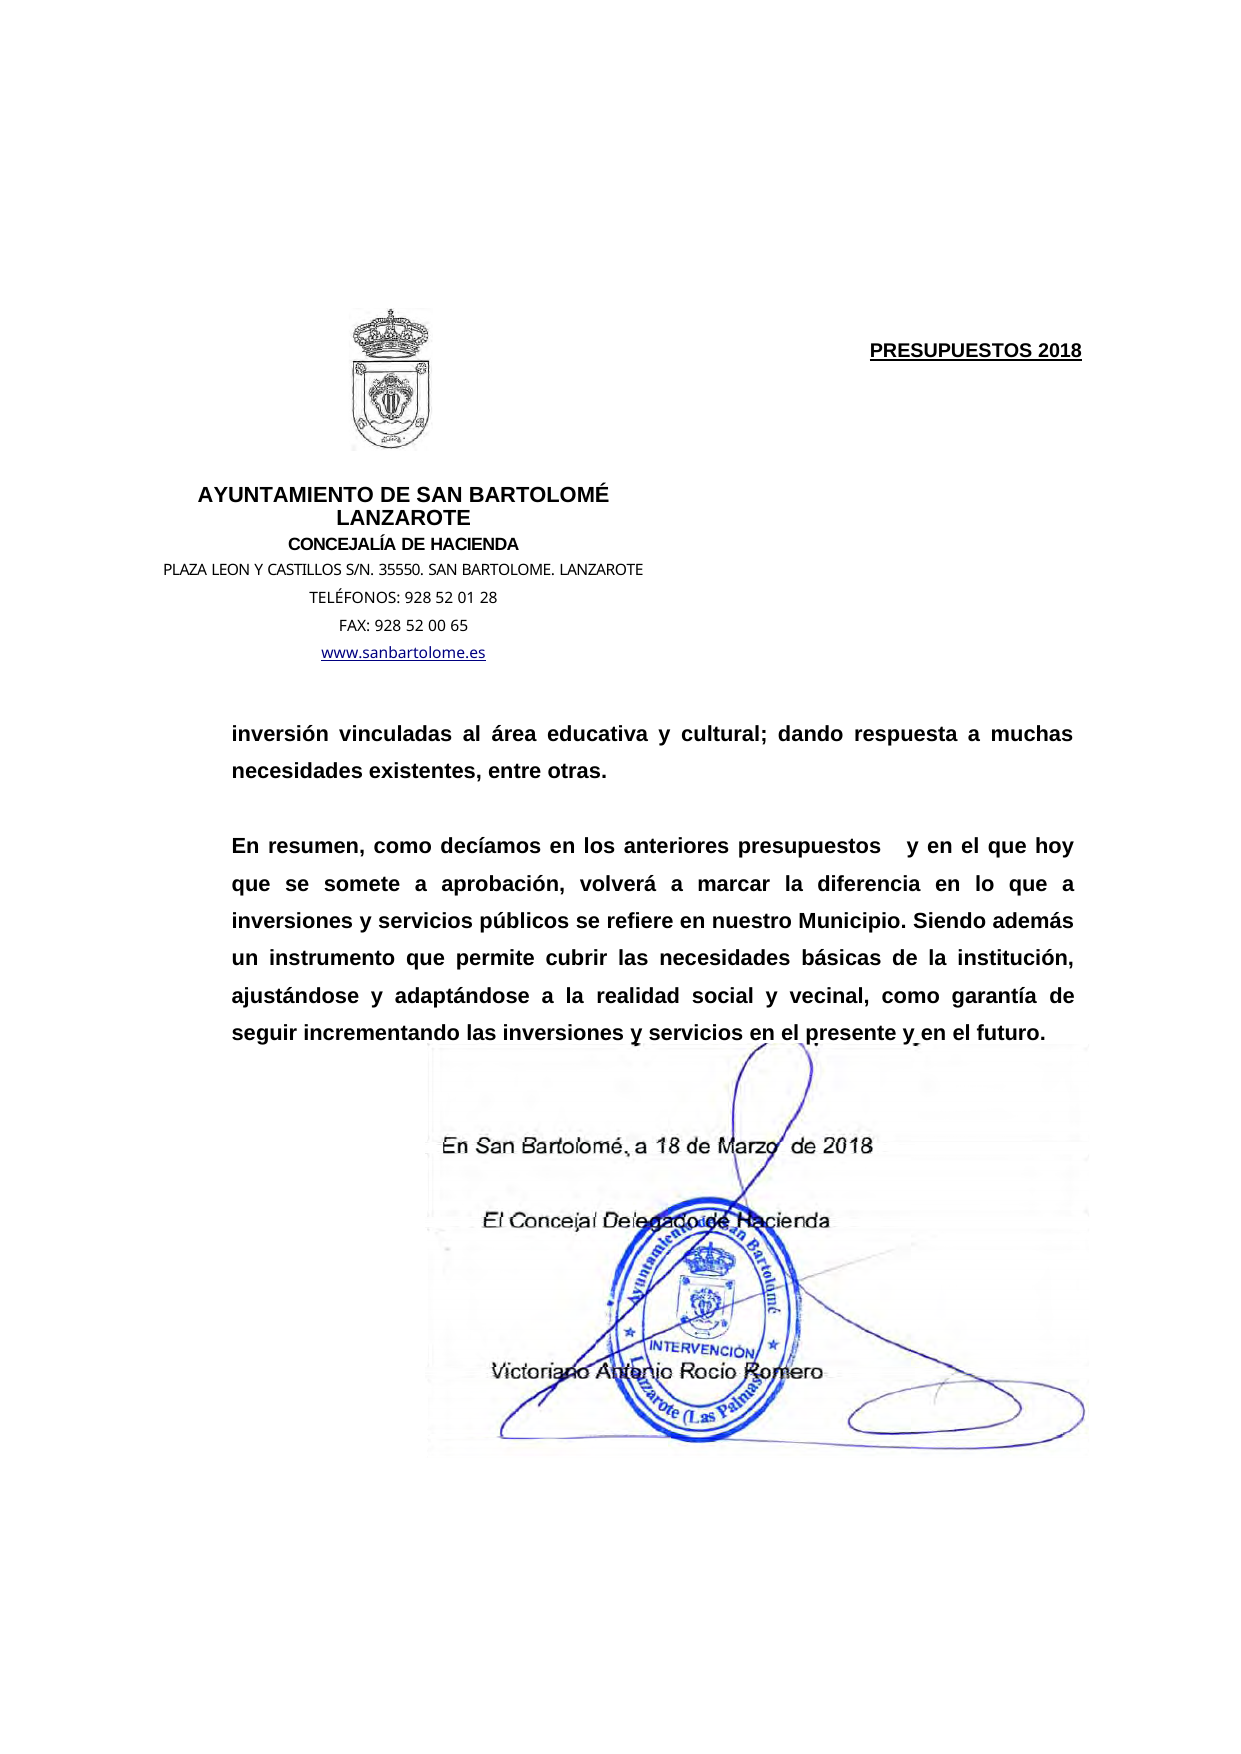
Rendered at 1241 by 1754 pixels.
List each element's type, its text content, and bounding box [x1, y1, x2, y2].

subtitle inversión vinculadas al área educativa y cultural; dando respuesta a muchas necesidades existentes, entre otras. [231, 721, 1074, 783]
text PRESUPUESTOS 2018 [869, 339, 1101, 362]
picture [348, 308, 433, 451]
text PLAZA LEON Y CASTILLOS S/N. 35550. SAN BARTOLOME. LANZAROTE TELÉFONOS: 928 52 01 28 [158, 559, 649, 608]
picture [424, 1042, 1090, 1458]
text FAX: 928 52 00 65 [158, 615, 649, 636]
text www.sanbartolome.es [158, 642, 649, 663]
text AYUNTAMIENTO DE SAN BARTOLOMÉ LANZAROTE [158, 482, 649, 530]
text En resumen, como decíamos en los anteriores presupuestos y en el que hoy que se somete a aprobación, volverá a marcar la diferencia en lo que a inversiones y servicios públicos se refiere en nuestro Municipio. Siendo además un instrumento que permite cubrir las necesidades básicas de la institución, ajustándose y adaptándose a la realidad social y vecinal, como garantía de seguir incrementando las inversiones y servicios en el presente y en el futuro. [231, 833, 1075, 1045]
text CONCEJALÍA DE HACIENDA [158, 533, 650, 554]
